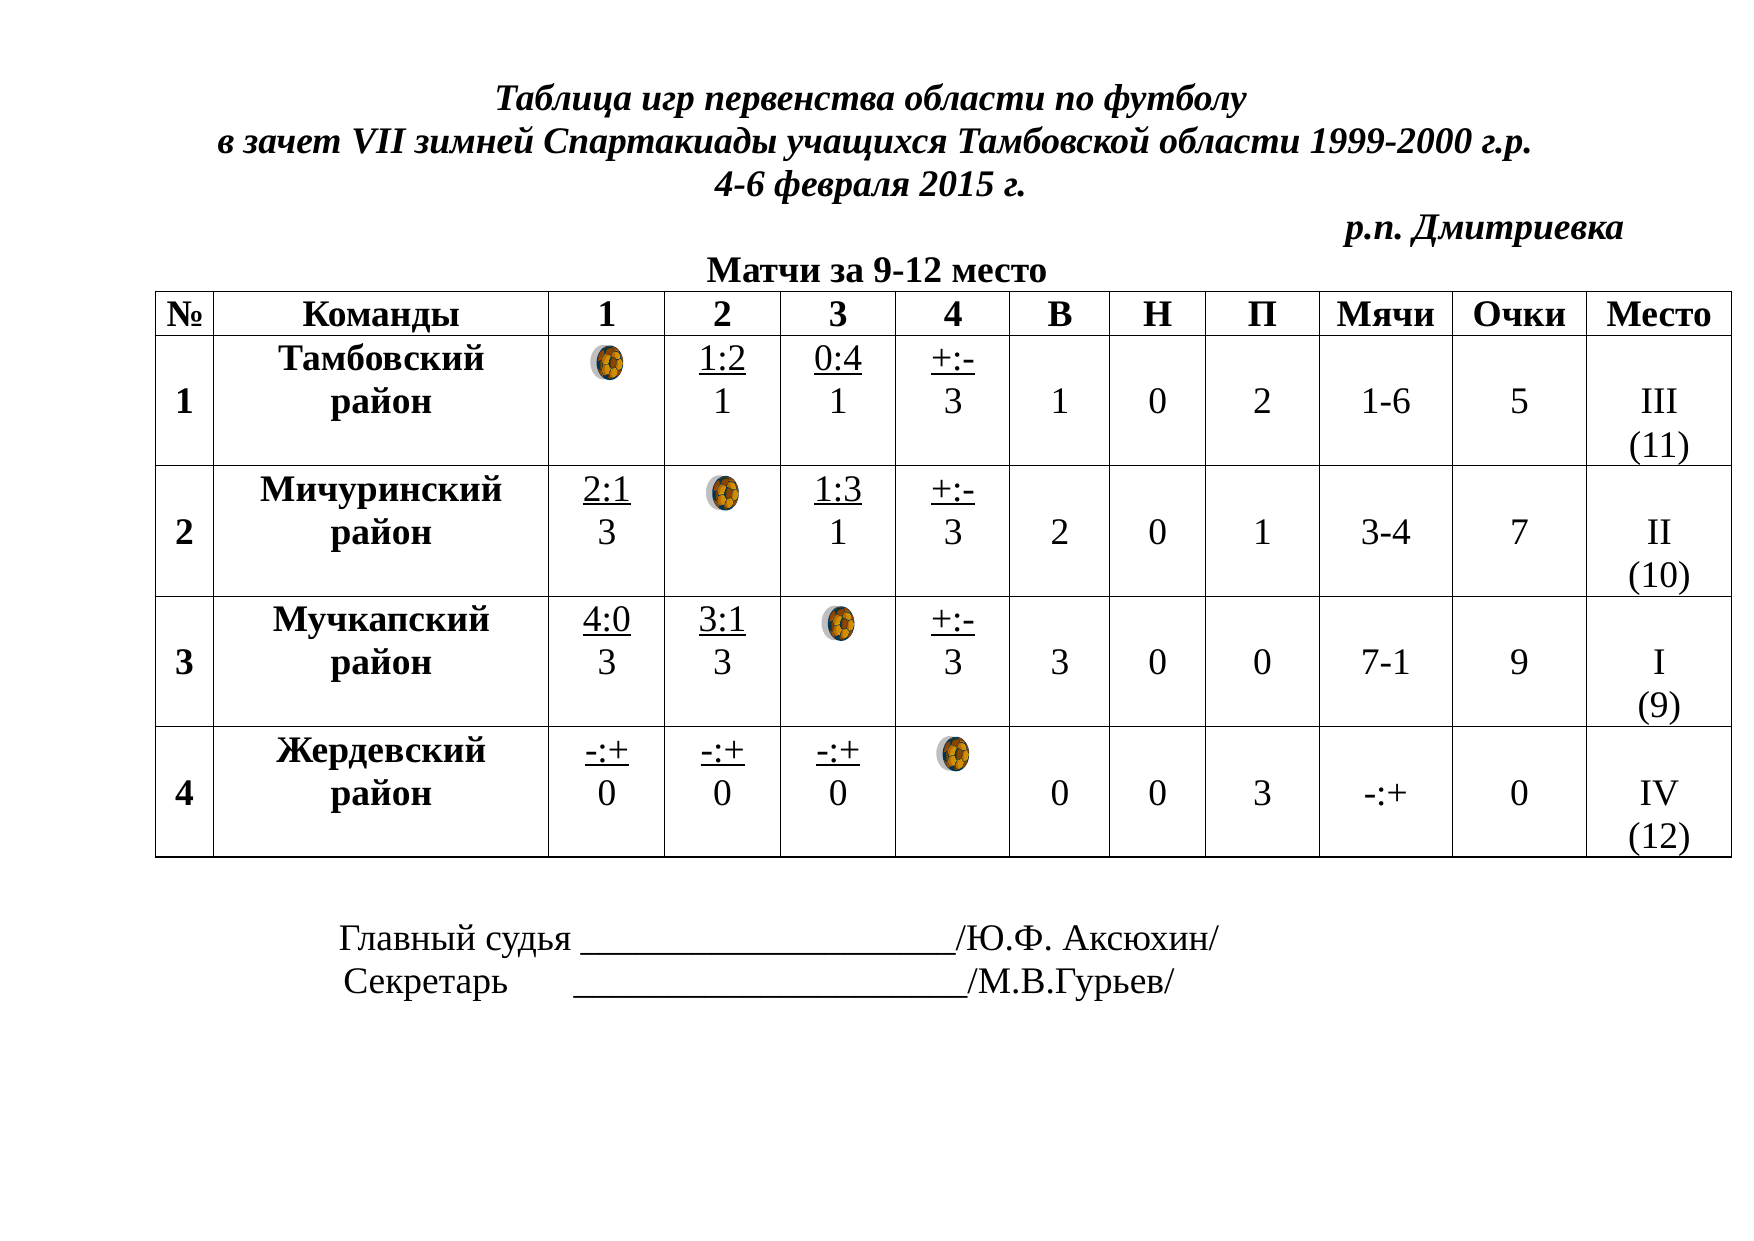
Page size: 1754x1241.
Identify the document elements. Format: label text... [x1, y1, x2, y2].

table_header Н [1110, 292, 1205, 335]
table_header № [156, 292, 213, 335]
table_cell 0:4 1 [781, 336, 895, 465]
table_cell IV (12) [1587, 727, 1731, 856]
table_cell 1 [1206, 466, 1319, 596]
table_header 1 [549, 292, 664, 335]
table_cell 3 [1206, 727, 1319, 856]
text Главный судья ____________________/Ю.Ф. Аксюхин/ [118, 915, 1636, 958]
table_header 3 [781, 292, 895, 335]
text Матчи за 9-12 место [118, 247, 1636, 291]
text Таблица игр первенства области по футболу [118, 75, 1636, 118]
table_cell 0 [1206, 597, 1319, 726]
table_cell +:- 3 [896, 597, 1009, 726]
table_header Очки [1453, 292, 1586, 335]
table_cell 0 [1110, 466, 1205, 596]
table_cell 7 [1453, 466, 1586, 596]
table_cell 0 [1110, 336, 1205, 465]
table_cell 4 [156, 727, 213, 856]
table_cell 2 [156, 466, 213, 596]
table_header П [1206, 292, 1319, 335]
table_cell [781, 597, 895, 726]
table_cell Тамбовский район [214, 336, 548, 465]
table_cell -:+ 0 [549, 727, 664, 856]
table_cell [549, 336, 664, 465]
table_cell 4:0 3 [549, 597, 664, 726]
table_header Место [1587, 292, 1731, 335]
table_cell 5 [1453, 336, 1586, 465]
table_cell 1:3 1 [781, 466, 895, 596]
table_cell -:+ 0 [665, 727, 780, 856]
table_cell 2 [1206, 336, 1319, 465]
table_cell Мучкапский район [214, 597, 548, 726]
table_cell 0 [1010, 727, 1109, 856]
table_cell +:- 3 [896, 466, 1009, 596]
table_cell 3 [156, 597, 213, 726]
table_cell 0 [1453, 727, 1586, 856]
table_header В [1010, 292, 1109, 335]
text р.п. Дмитриевка [118, 204, 1636, 247]
table_cell III (11) [1587, 336, 1731, 465]
table_cell 2:1 3 [549, 466, 664, 596]
table_cell II (10) [1587, 466, 1731, 596]
text 4-6 февраля 2015 г. [118, 161, 1636, 204]
table_cell Жердевский район [214, 727, 548, 856]
table_cell 1 [156, 336, 213, 465]
table_header Мячи [1320, 292, 1452, 335]
table_cell 1 [1010, 336, 1109, 465]
table_cell [896, 727, 1009, 856]
table_cell I (9) [1587, 597, 1731, 726]
text Секретарь _____________________/М.В.Гурьев/ [118, 958, 1636, 1001]
table_cell Мичуринский район [214, 466, 548, 596]
table_cell 2 [1010, 466, 1109, 596]
text в зачет VII зимней Спартакиады учащихся Тамбовской области 1999-2000 г.р. [118, 118, 1636, 161]
table_cell 9 [1453, 597, 1586, 726]
table_cell 1-6 [1320, 336, 1452, 465]
table_cell 0 [1110, 727, 1205, 856]
table_header Команды [214, 292, 548, 335]
table_cell [665, 466, 780, 596]
table_cell -:+ 0 [781, 727, 895, 856]
table_cell 7-1 [1320, 597, 1452, 726]
table_cell -:+ [1320, 727, 1452, 856]
table_cell +:- 3 [896, 336, 1009, 465]
table_header 2 [665, 292, 780, 335]
table_cell 3-4 [1320, 466, 1452, 596]
table_cell 1:2 1 [665, 336, 780, 465]
table_cell 3:1 3 [665, 597, 780, 726]
table_cell 0 [1110, 597, 1205, 726]
table_cell 3 [1010, 597, 1109, 726]
table_header 4 [896, 292, 1009, 335]
